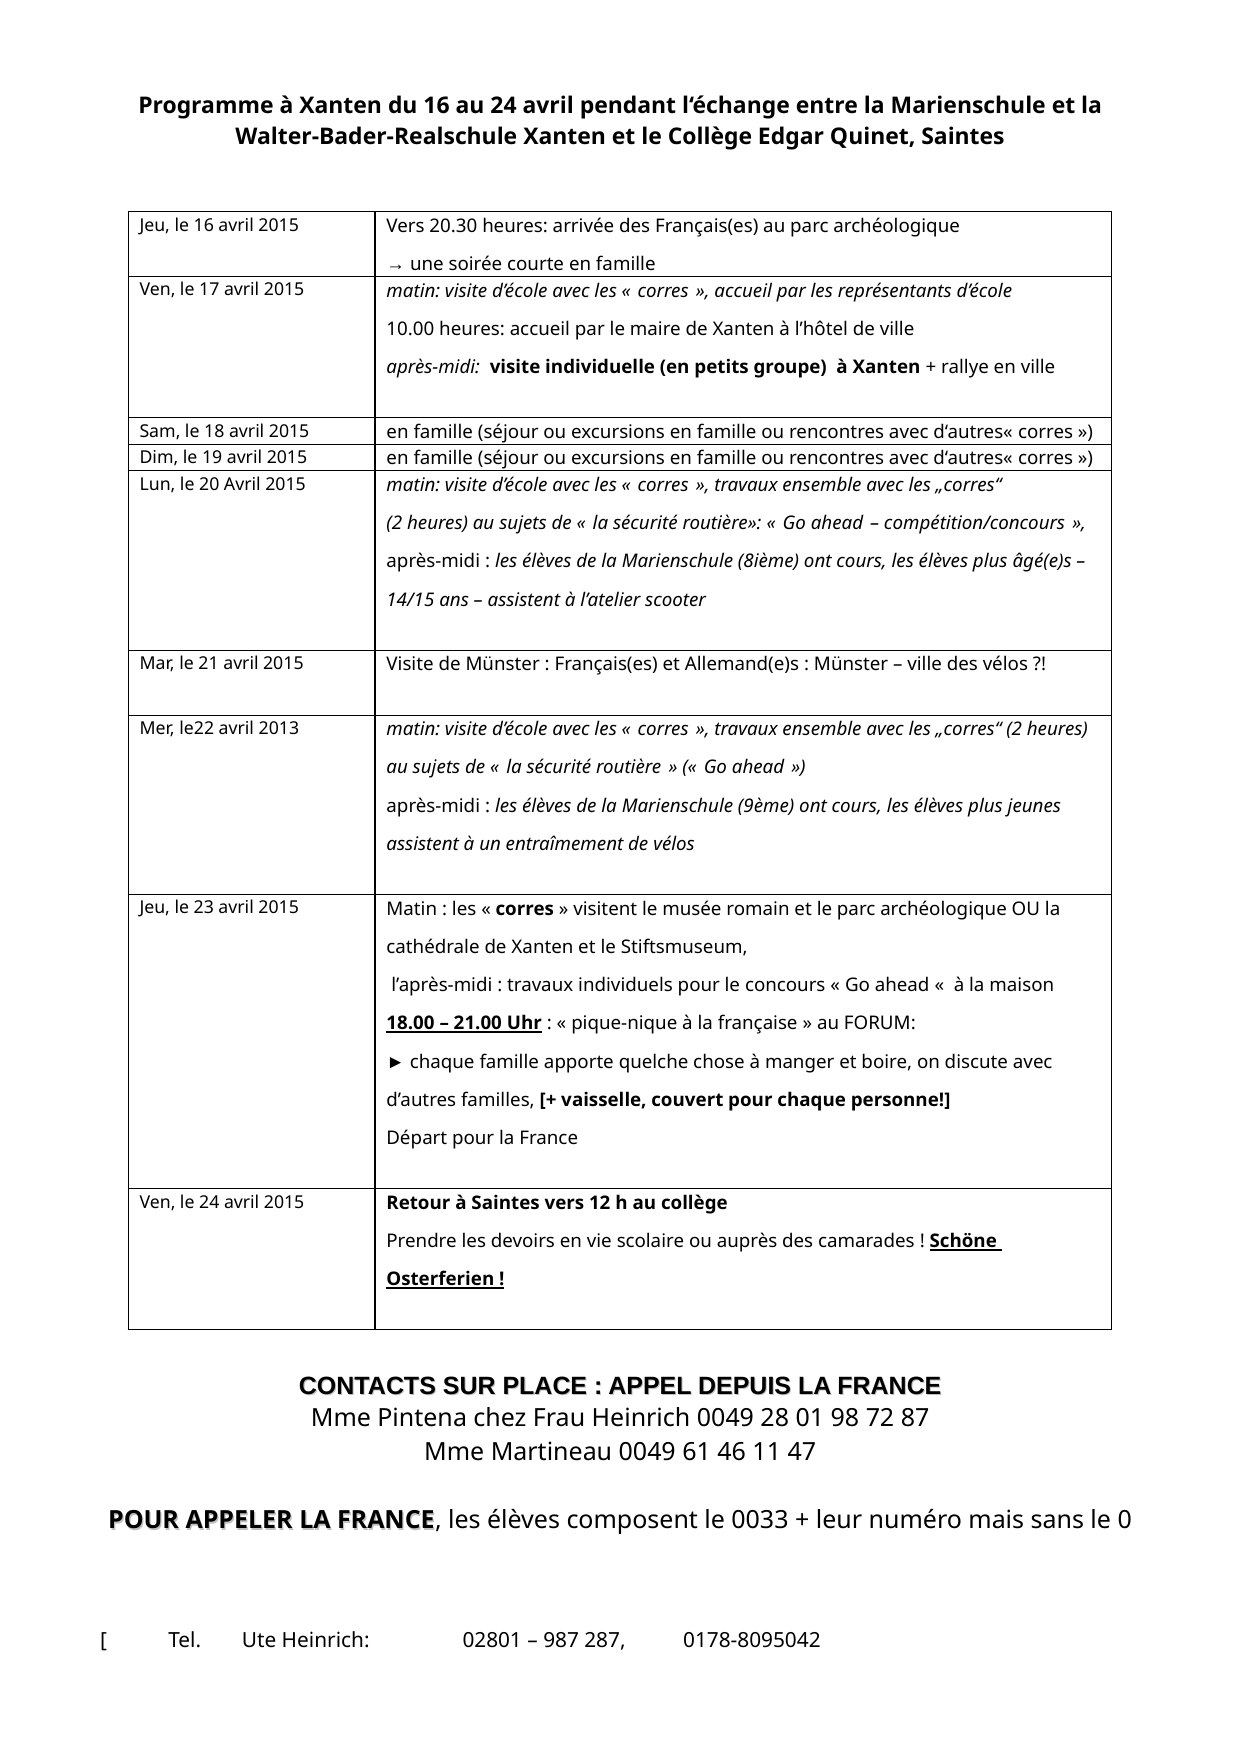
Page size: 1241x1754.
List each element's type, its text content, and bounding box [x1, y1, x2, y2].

text CONTACTS SUR PLACE : APPEL DEPUIS LA FRANCE [94, 1371, 1146, 1400]
table_cell en famille (séjour ou excursions en famille ou rencontres avec d‘autres« corres ») [376, 445, 1111, 470]
table_cell Jeu, le 23 avril 2015 [129, 895, 374, 1188]
table_cell matin: visite d’école avec les « corres », travaux ensemble avec les „corres“ (2 heures) au sujets de « la sécurité routière»: « Go ahead – compétition/concours », après-midi : les élèves de la Marienschule (8ième) ont cours, les élèves plus âgé(e)s – 14/15 ans – assistent à l’atelier scooter [376, 471, 1111, 650]
table_cell Retour à Saintes vers 12 h au collège Prendre les devoirs en vie scolaire ou auprès des camarades ! Schöne Osterferien ! [376, 1189, 1111, 1329]
table_cell matin: visite d’école avec les « corres », accueil par les représentants d’école 10.00 heures: accueil par le maire de Xanten à l’hôtel de ville après-midi: visite individuelle (en petits groupe) à Xanten + rallye en ville [376, 277, 1111, 417]
table_cell Matin : les « corres » visitent le musée romain et le parc archéologique OU la cathédrale de Xanten et le Stiftsmuseum, l’après-midi : travaux individuels pour le concours « Go ahead « à la maison 18.00 – 21.00 Uhr : « pique-nique à la française » au FORUM: ► chaque famille apporte quelche chose à manger et boire, on discute avec d’autres familles, [+ vaisselle, couvert pour chaque personne!] Départ pour la France [376, 895, 1111, 1188]
table_cell Mar, le 21 avril 2015 [129, 651, 374, 714]
table_cell Lun, le 20 Avril 2015 [129, 471, 374, 650]
table_header Jeu, le 16 avril 2015 [129, 212, 374, 276]
table_cell Mer, le22 avril 2013 [129, 716, 374, 894]
table_cell Ven, le 17 avril 2015 [129, 277, 374, 417]
text POUR APPELER LA FRANCE, les élèves composent le 0033 + leur numéro mais sans le 0 [94, 1502, 1146, 1536]
table_cell Ven, le 24 avril 2015 [129, 1189, 374, 1329]
table_cell matin: visite d’école avec les « corres », travaux ensemble avec les „corres“ (2 heures) au sujets de « la sécurité routière » (« Go ahead ») après-midi : les élèves de la Marienschule (9ème) ont cours, les élèves plus jeunes assistent à un entraîmement de vélos [376, 716, 1111, 894]
table_cell Dim, le 19 avril 2015 [129, 445, 374, 470]
table_cell en famille (séjour ou excursions en famille ou rencontres avec d‘autres« corres ») [376, 418, 1111, 444]
text Mme Martineau 0049 61 46 11 47 [94, 1434, 1146, 1468]
table_header Vers 20.30 heures: arrivée des Français(es) au parc archéologique → une soirée courte en famille [376, 212, 1111, 276]
text Programme à Xanten du 16 au 24 avril pendant l‘échange entre la Marienschule et la Walter-Bader-Realschule Xanten et le Collège Edgar Quinet, Saintes [94, 88, 1146, 180]
table_cell Sam, le 18 avril 2015 [129, 418, 374, 444]
text [ Tel. Ute Heinrich: 02801 – 987 287, 0178-8095042 [94, 1625, 1146, 1653]
table_cell Visite de Münster : Français(es) et Allemand(e)s : Münster – ville des vélos ?! [376, 651, 1111, 714]
text Mme Pintena chez Frau Heinrich 0049 28 01 98 72 87 [94, 1400, 1146, 1434]
